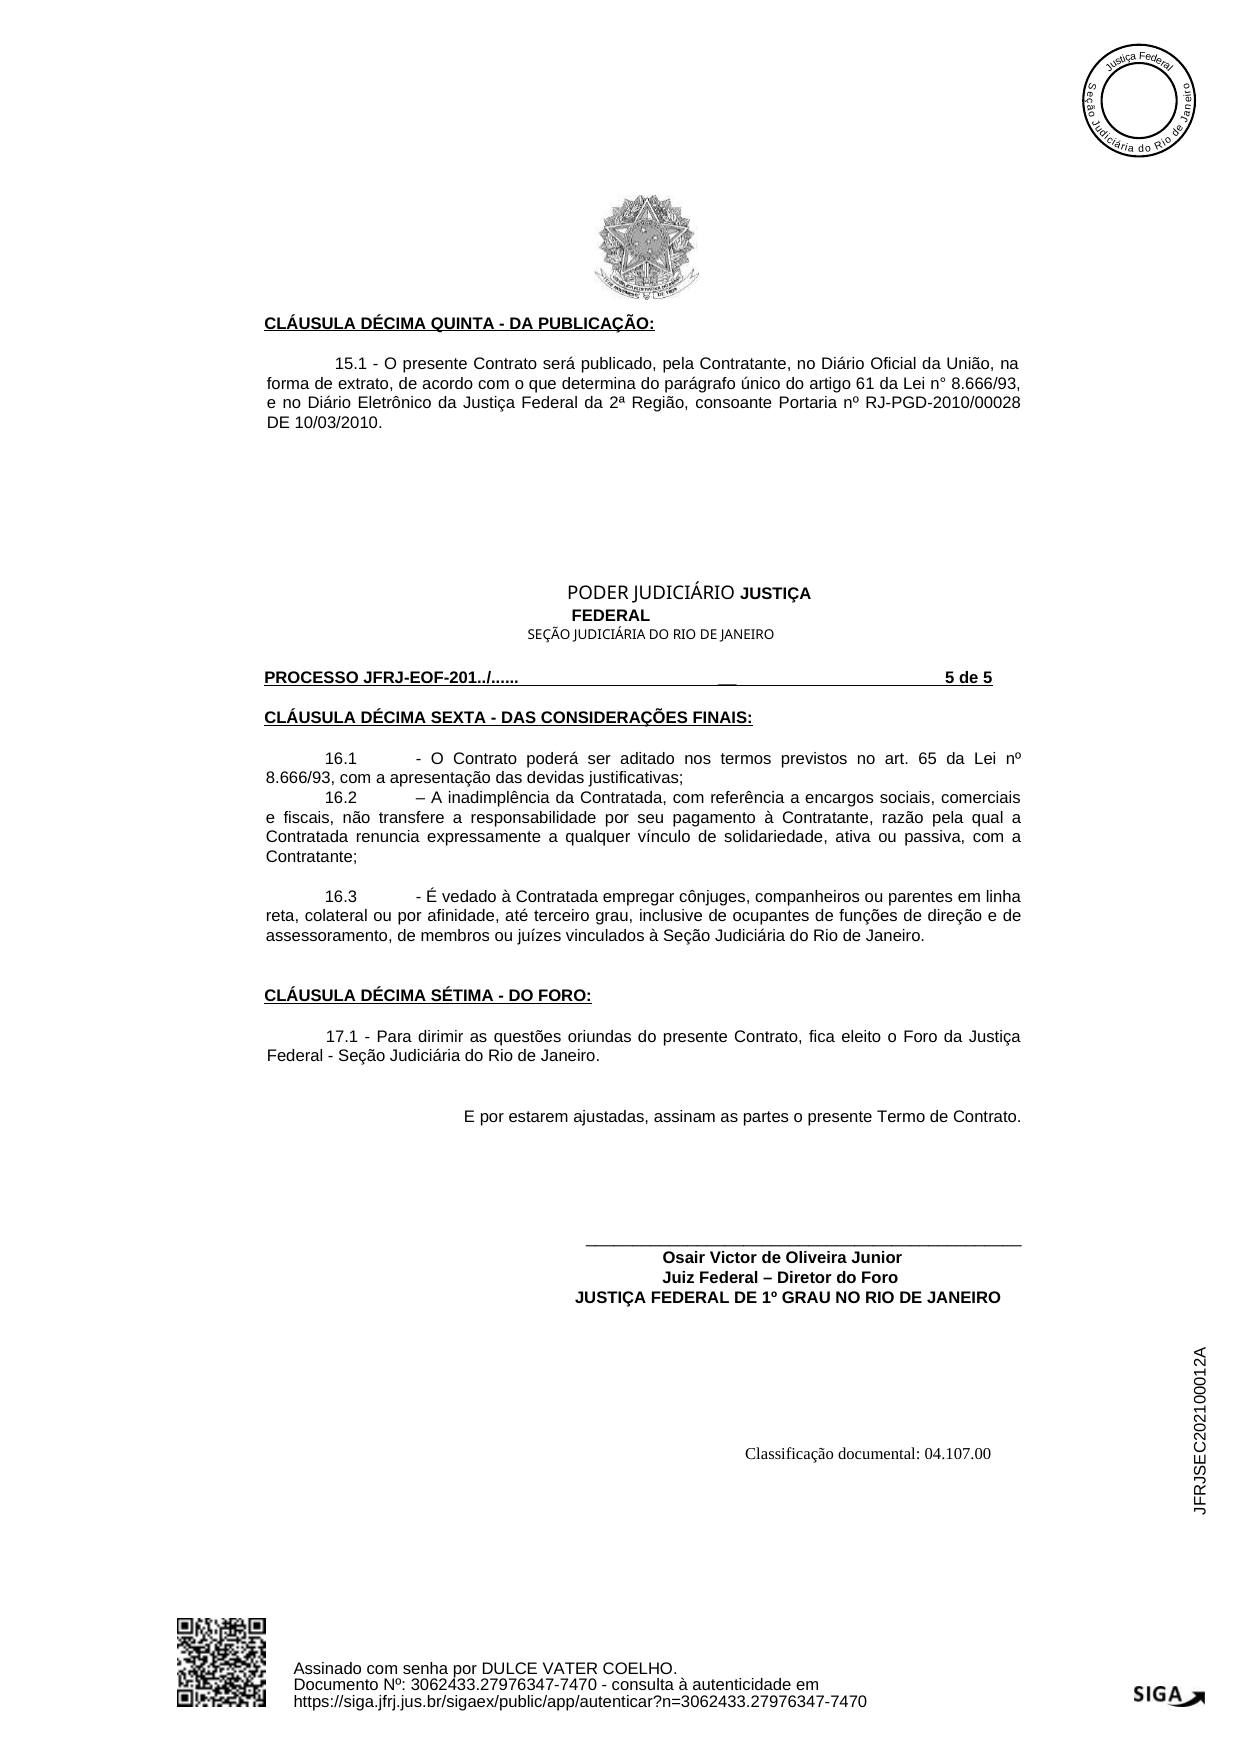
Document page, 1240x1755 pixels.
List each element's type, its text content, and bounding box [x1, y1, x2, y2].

text 17.1 - Para dirimir as questões oriundas do presente Contrato, fica eleito o Foro da Justiça Federal - Seção Judiciária do Rio de Janeiro. [267, 1027, 1022, 1065]
text CLÁUSULA DÉCIMA SEXTA - DAS CONSIDERAÇÕES FINAIS: [264, 708, 1118, 727]
text PODER JUDICIÁRIO JUSTIÇA FEDERAL [567, 579, 814, 624]
text _______________________________________________ [586, 1228, 1022, 1247]
text SEÇÃO JUDICIÁRIA DO RIO DE JANEIRO [266, 625, 1040, 643]
text 15.1 - O presente Contrato será publicado, pela Contratante, no Diário Oficial da União, na forma de extrato, de acordo com o que determina do parágrafo único do artigo 61 da Lei n° 8.666/93, e no Diário Eletrônico da Justiça Federal da 2ª Região, consoante Portaria nº RJ-PGD-2010/00028 DE 10/03/2010. [267, 354, 1022, 432]
list - O Contrato poderá ser aditado nos termos previstos no art. 65 da Lei nº 8.666/93, com a apresentação das devidas justificativas; [266, 749, 1022, 787]
text Juiz Federal – Diretor do Foro [389, 1268, 1023, 1287]
text JUSTIÇA FEDERAL DE 1º GRAU NO RIO DE JANEIRO [283, 1288, 1023, 1307]
text Osair Victor de Oliveira Junior [266, 1248, 902, 1267]
list – A inadimplência da Contratada, com referência a encargos sociais, comerciais e fiscais, não transfere a responsabilidade por seu pagamento à Contratante, razão pela qual a Contratada renuncia expressamente a qualquer vínculo de solidariedade, ativa ou passiva, com a Contratante; [266, 788, 1022, 866]
text PROCESSO JFRJ-EOF-201../...... __ 5 de 5 [264, 668, 1118, 687]
text CLÁUSULA DÉCIMA QUINTA - DA PUBLICAÇÃO: [264, 313, 1118, 333]
list - É vedado à Contratada empregar cônjuges, companheiros ou parentes em linha reta, colateral ou por afinidade, até terceiro grau, inclusive de ocupantes de funções de direção e de assessoramento, de membros ou juízes vinculados à Seção Judiciária do Rio de Janeiro. [266, 887, 1022, 945]
text E por estarem ajustadas, assinam as partes o presente Termo de Contrato. [459, 1107, 1022, 1126]
text CLÁUSULA DÉCIMA SÉTIMA - DO FORO: [264, 986, 1118, 1005]
